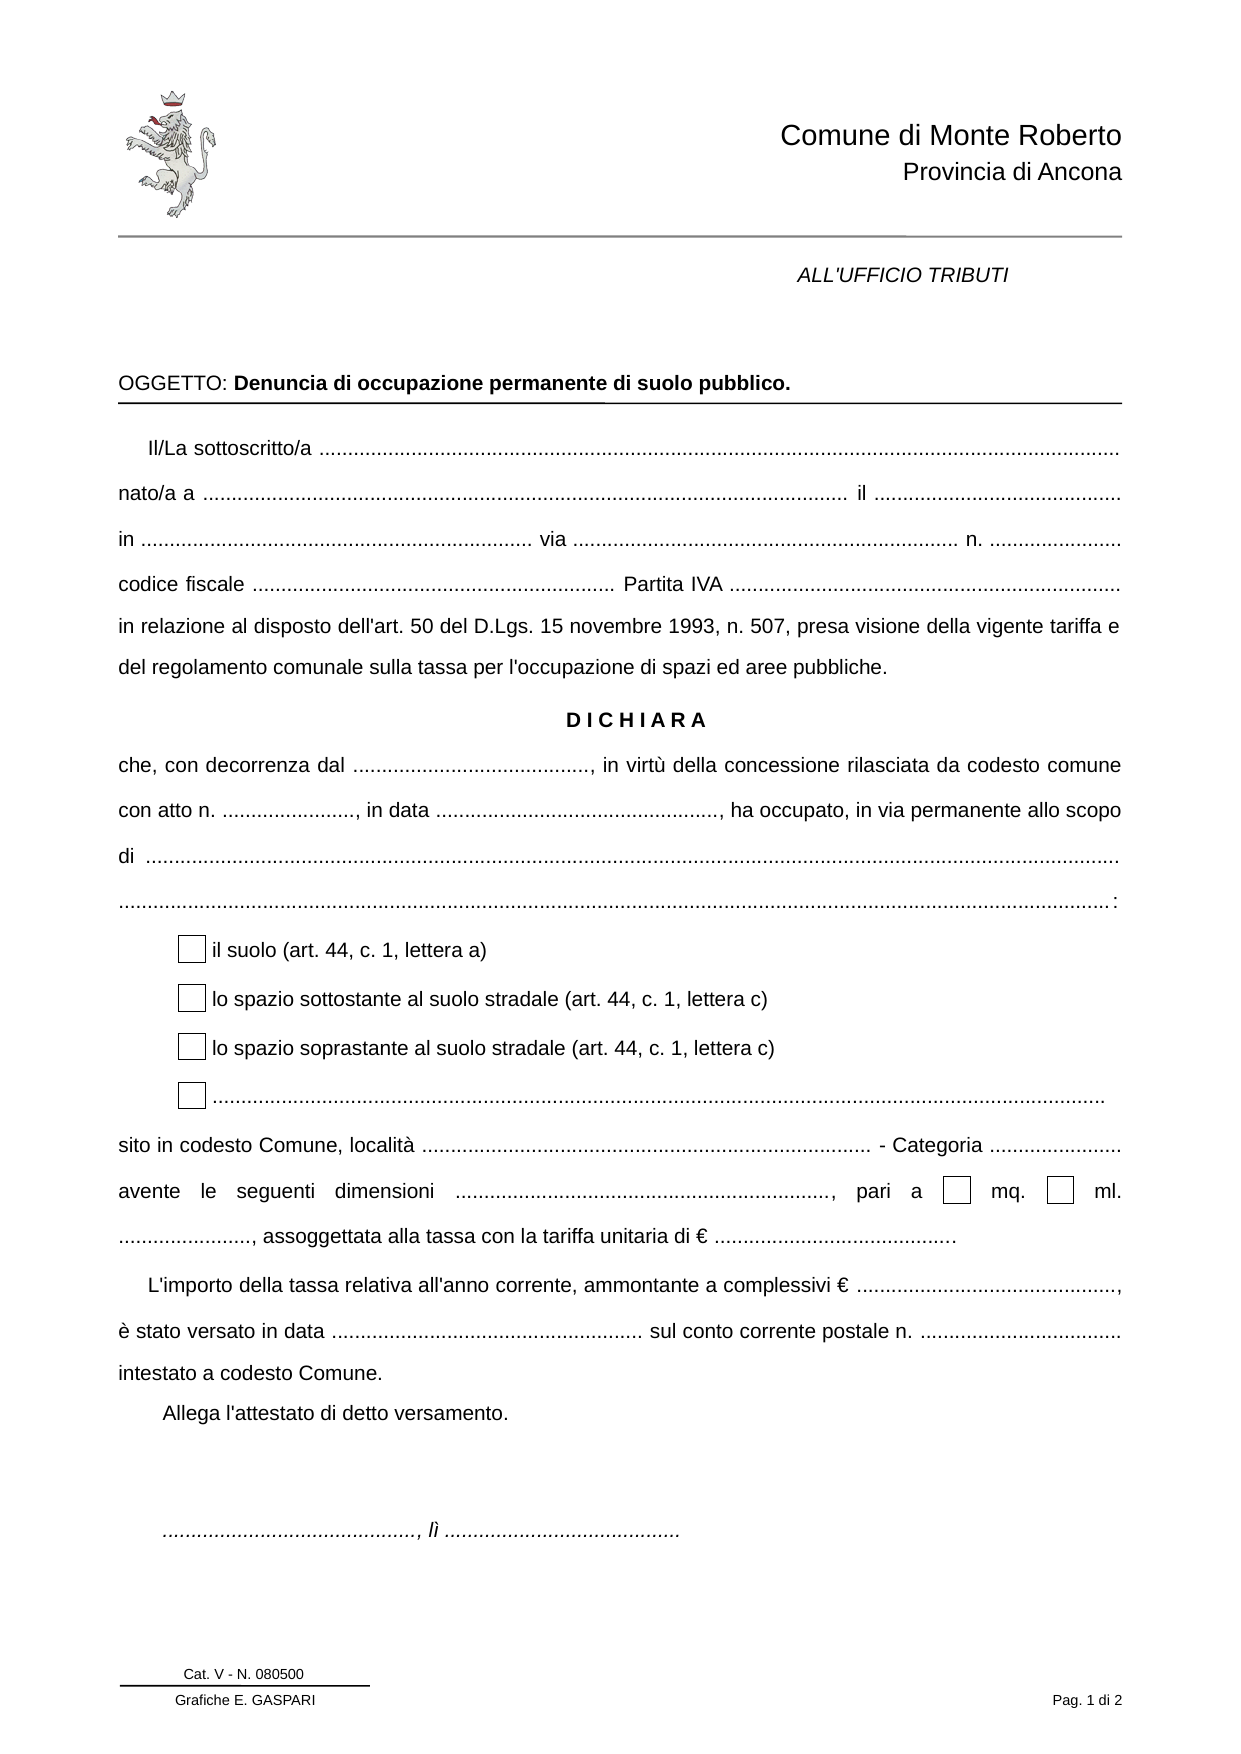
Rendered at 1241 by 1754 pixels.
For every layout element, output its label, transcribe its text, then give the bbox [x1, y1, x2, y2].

subtitle ALL'UFFICIO TRIBUTI [797, 263, 1122, 287]
text il suolo (art. 44, c. 1, lettera a) [177, 934, 1122, 963]
text D I C H I A R A [566, 708, 1122, 732]
text che, con decorrenza dal ........................................., in virtù della concessione rilasciata da codesto comune con atto n. ......................., in data ................................................., ha occupato, in via permanente allo scopo di ......................................................................................................................................................................... ............................................................................................................................................................................: [118, 749, 1122, 914]
text ............................................, lì ......................................... [162, 1514, 1122, 1542]
text OGGETTO: Denuncia di occupazione permanente di suolo pubblico. [118, 371, 1122, 395]
text Provincia di Ancona [224, 157, 1122, 185]
text lo spazio soprastante al suolo stradale (art. 44, c. 1, lettera c) [177, 1032, 944, 1061]
text Comune di Monte Roberto [224, 118, 1122, 152]
text lo spazio sottostante al suolo stradale (art. 44, c. 1, lettera c) [177, 983, 944, 1012]
text L'importo della tassa relativa all'anno corrente, ammontante a complessivi € ............................................., è stato versato in data ...................................................... sul conto corrente postale n. ................................... intestato a codesto Comune. [118, 1269, 1122, 1384]
text Allega l'attestato di detto versamento. [162, 1401, 1122, 1425]
text sito in codesto Comune, località .............................................................................. - Categoria ....................... avente le seguenti dimensioni ................................................................., pari a mq. ml. ......................., assoggettata alla tassa con la tariffa unitaria di € .......................................... [118, 1129, 1122, 1249]
text Il/La sottoscritto/a ........................................................................................................................................... nato/a a ................................................................................................................ il ........................................... in .................................................................... via ................................................................... n. ....................... codice fiscale ............................................................... Partita IVA .................................................................... in relazione al disposto dell'art. 50 del D.Lgs. 15 novembre 1993, n. 507, presa visione della vigente tariffa e del regolamento comunale sulla tassa per l'occupazione di spazi ed aree pubbliche. [118, 432, 1122, 679]
text ........................................................................................................................................................... [118, 1081, 1122, 1109]
picture [122, 87, 224, 219]
